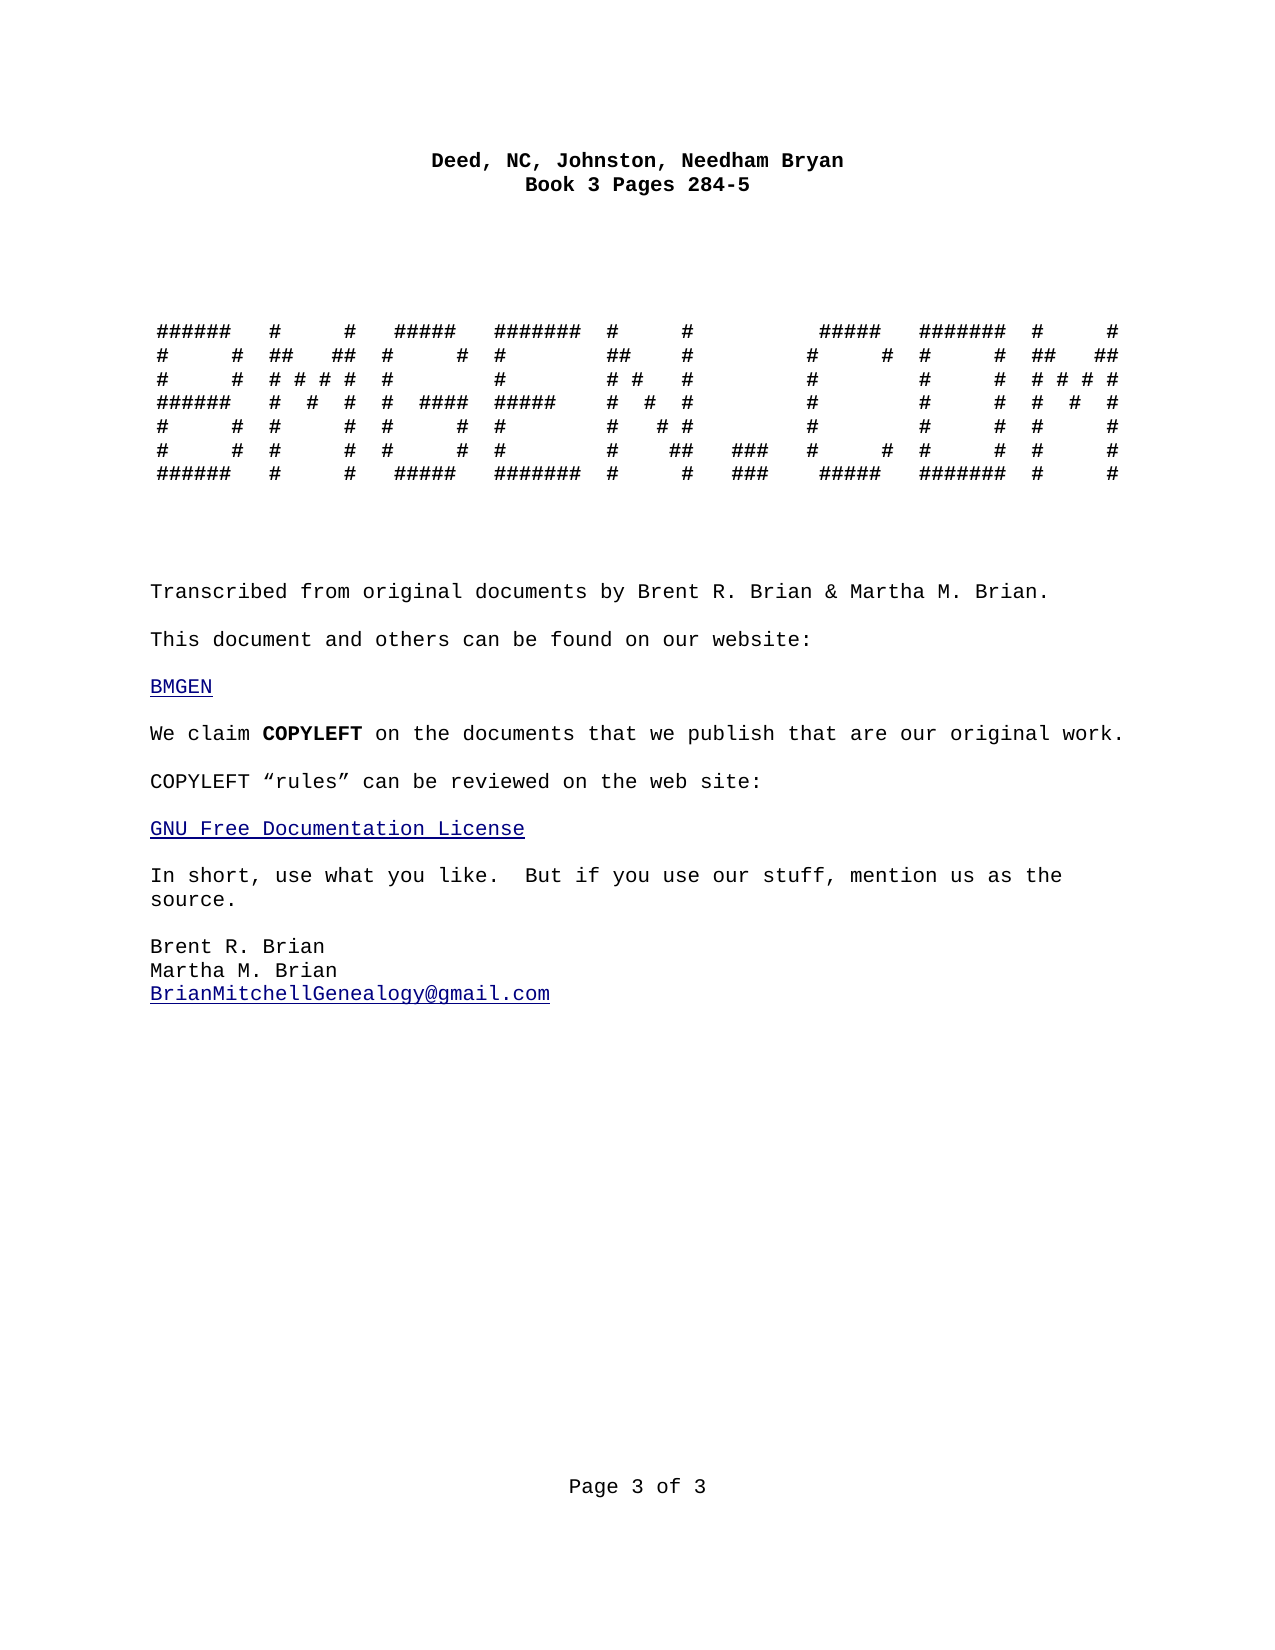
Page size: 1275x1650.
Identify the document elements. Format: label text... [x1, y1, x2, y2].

text ###### # # # # #### ##### # # # # # # # # # [150, 392, 1125, 416]
text GNU Free Documentation License [150, 818, 1125, 842]
text Martha M. Brian [150, 960, 1125, 983]
text # # ## ## # # # ## # # # # # ## ## [150, 345, 1125, 369]
text BrianMitchellGenealogy@gmail.com [150, 983, 1125, 1007]
text COPYLEFT “rules” can be reviewed on the web site: [150, 771, 1125, 794]
text ###### # # ##### ####### # # ##### ####### # # [150, 321, 1125, 345]
text BMGEN [150, 676, 1125, 700]
text ###### # # ##### ####### # # ### ##### ####### # # [150, 463, 1125, 487]
text This document and others can be found on our website: [150, 629, 1125, 652]
text We claim COPYLEFT on the documents that we publish that are our original work. [150, 723, 1125, 747]
text In short, use what you like. But if you use our stuff, mention us as the source. [150, 865, 1125, 912]
text Brent R. Brian [150, 936, 1125, 960]
text Transcribed from original documents by Brent R. Brian & Martha M. Brian. [150, 581, 1125, 605]
text # # # # # # # # # # # # # # # # # # [150, 369, 1125, 392]
text # # # # # # # # ## ### # # # # # # [150, 439, 1125, 463]
text # # # # # # # # # # # # # # # [150, 416, 1125, 439]
